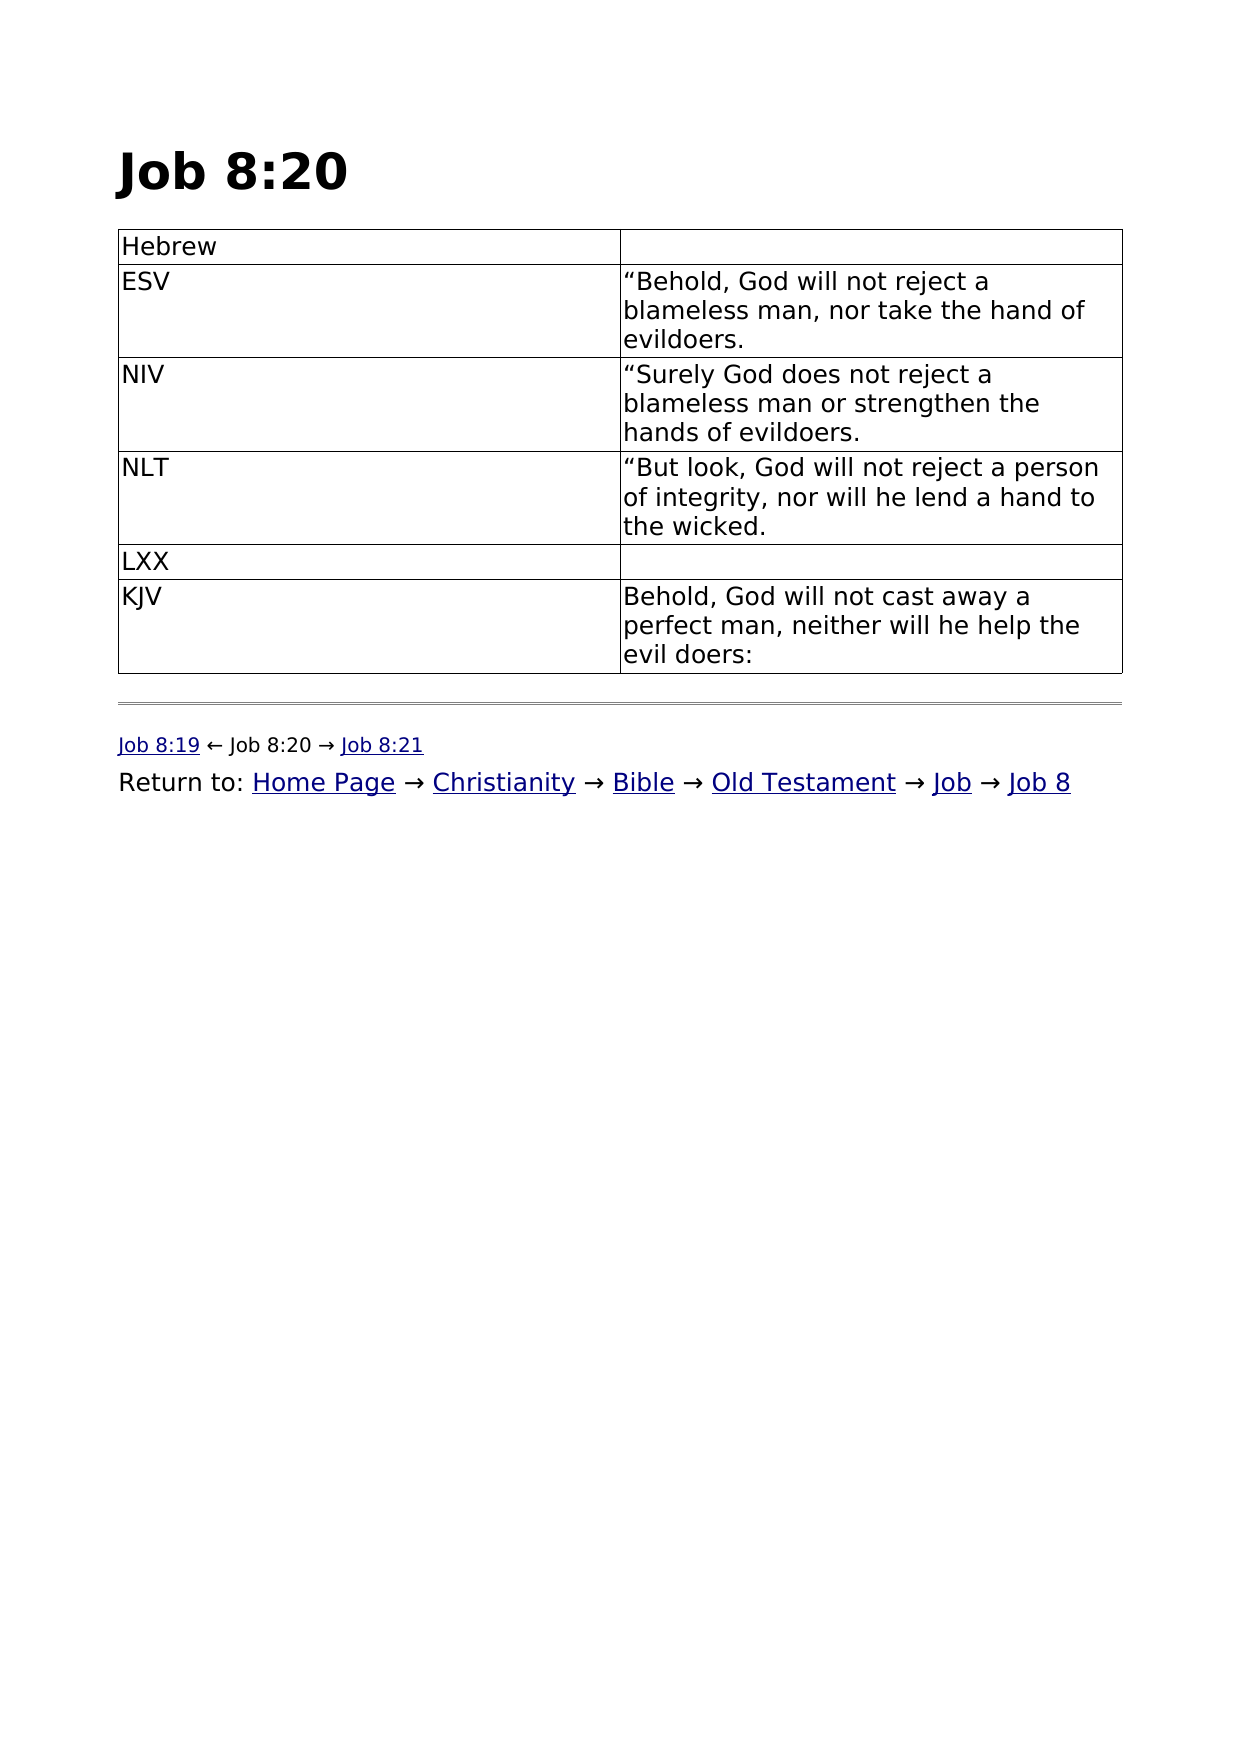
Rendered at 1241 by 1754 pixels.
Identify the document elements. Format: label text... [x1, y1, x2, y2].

table_cell NLT [119, 452, 620, 544]
table_cell ESV [119, 265, 620, 357]
table_cell Behold, God will not cast away a perfect man, neither will he help the evil doers: [621, 580, 1122, 673]
table_cell “But look, God will not reject a person of integrity, nor will he lend a hand to the wicked. [621, 452, 1122, 544]
table_cell [621, 545, 1122, 579]
text Return to: Home Page → Christianity → Bible → Old Testament → Job → Job 8 [118, 768, 1122, 797]
table_header Hebrew [119, 230, 620, 264]
table_cell “Surely God does not reject a blameless man or strengthen the hands of evildoers. [621, 358, 1122, 451]
text Job 8:19 ← Job 8:20 → Job 8:21 [118, 734, 1122, 768]
table_cell NIV [119, 358, 620, 451]
subtitle Job 8:20 [118, 143, 1122, 201]
table_cell “Behold, God will not reject a blameless man, nor take the hand of evildoers. [621, 265, 1122, 357]
table_cell LXX [119, 545, 620, 579]
table_cell KJV [119, 580, 620, 673]
table_header [621, 230, 1122, 264]
